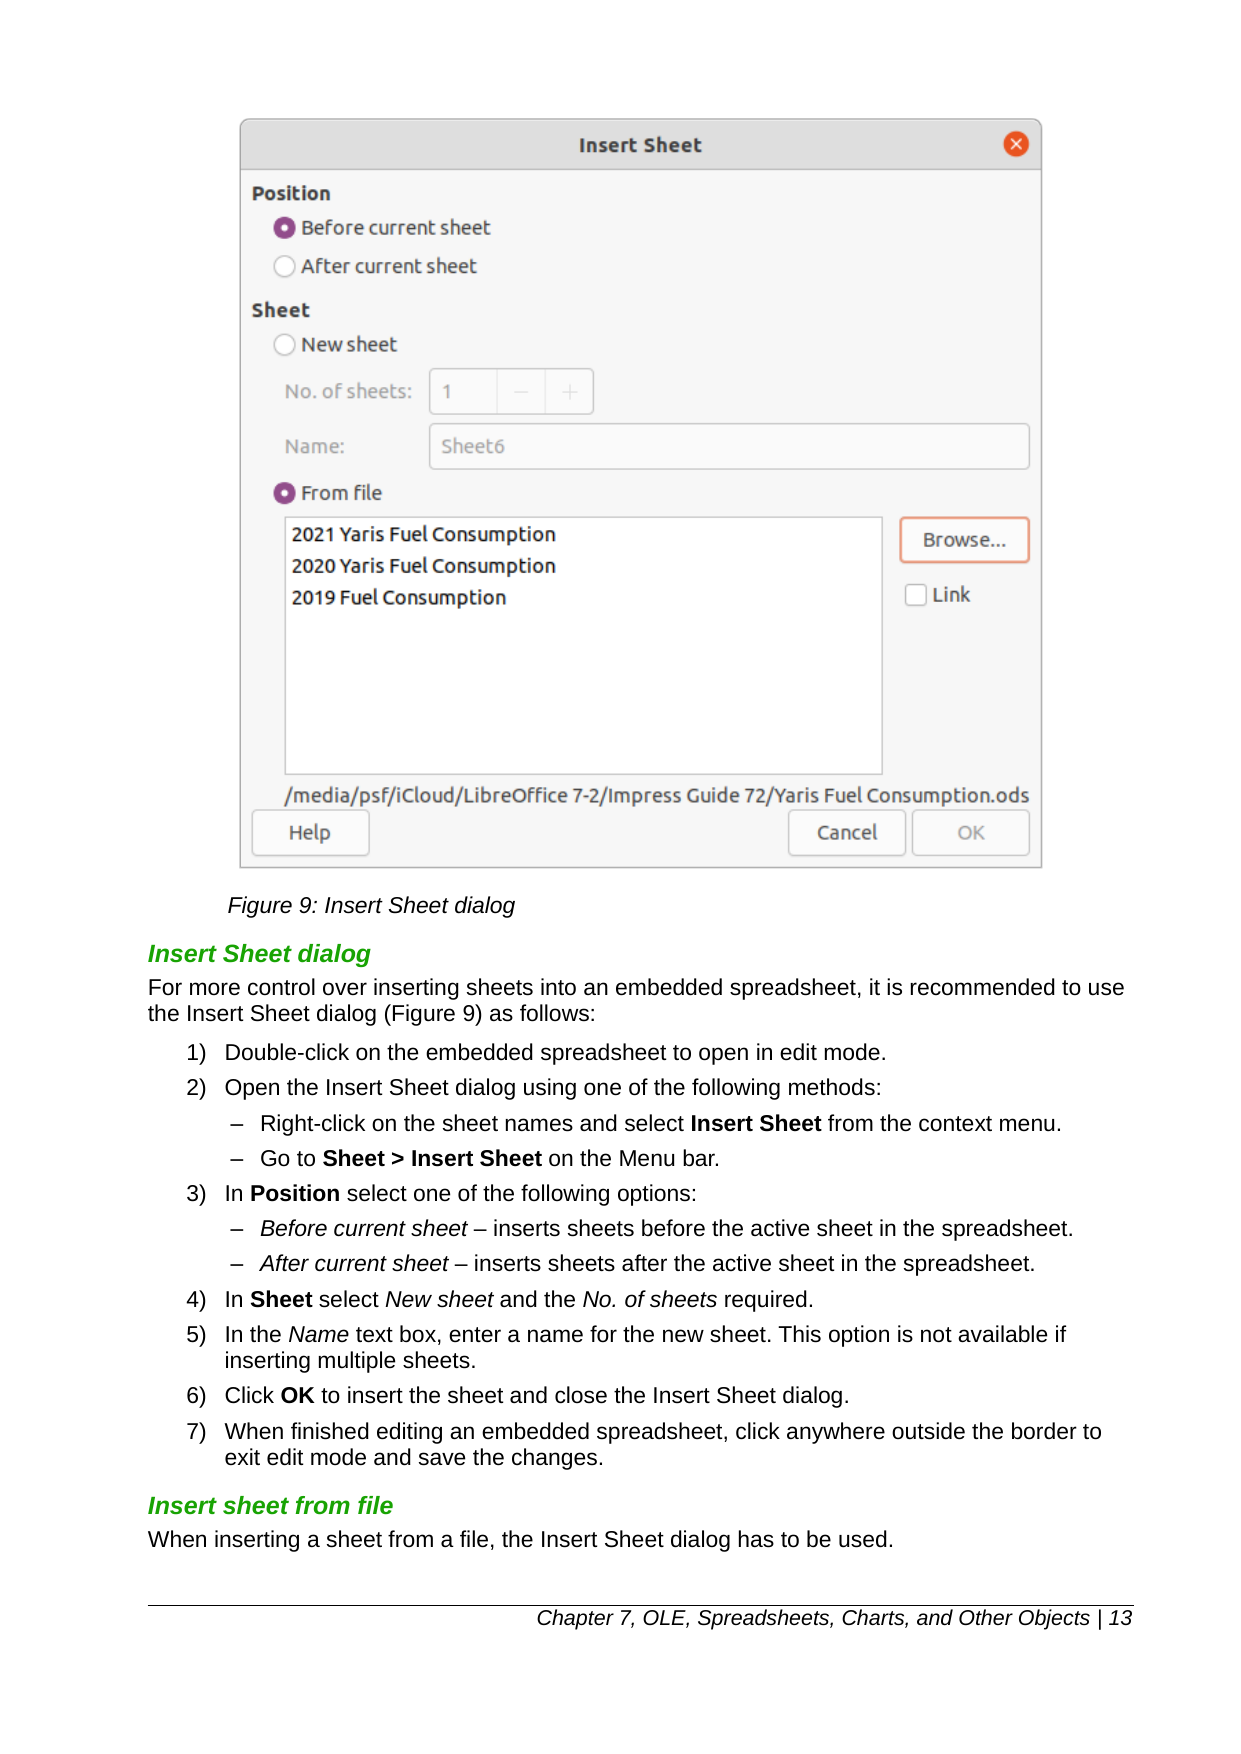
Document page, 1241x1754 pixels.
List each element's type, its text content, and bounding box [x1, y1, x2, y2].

list Right-click on the sheet names and select Insert Sheet from the context menu. [230, 1109, 1134, 1136]
list After current sheet – inserts sheets after the active sheet in the spreadsheet. [230, 1250, 1134, 1277]
list In Sheet select New sheet and the No. of sheets required. [207, 1286, 1134, 1312]
list In Position select one of the following options: [207, 1180, 1134, 1206]
list Click OK to insert the sheet and close the Insert Sheet dialog. [207, 1382, 1134, 1409]
list Before current sheet – inserts sheets before the active sheet in the spreadsheet. [230, 1215, 1134, 1242]
list Open the Insert Sheet dialog using one of the following methods: [207, 1074, 1134, 1101]
list In the Name text box, enter a name for the new sheet. This option is not available if inserting multiple sheets. [207, 1321, 1134, 1373]
text For more control over inserting sheets into an embedded spreadsheet, it is recommended to use the Insert Sheet dialog (Figure 9) as follows: [148, 974, 1134, 1027]
subtitle Insert Sheet dialog [148, 939, 1134, 968]
list When finished editing an embedded spreadsheet, click anywhere outside the border to exit edit mode and save the changes. [207, 1418, 1134, 1470]
text Figure 9: Insert Sheet dialog [227, 892, 1054, 919]
list Go to Sheet > Insert Sheet on the Menu bar. [230, 1145, 1134, 1171]
text When inserting a sheet from a file, the Insert Sheet dialog has to be used. [148, 1526, 1134, 1552]
list Double-click on the embedded spreadsheet to open in edit mode. [207, 1039, 1134, 1066]
picture [227, 118, 1055, 881]
subtitle Insert sheet from file [148, 1491, 1134, 1520]
